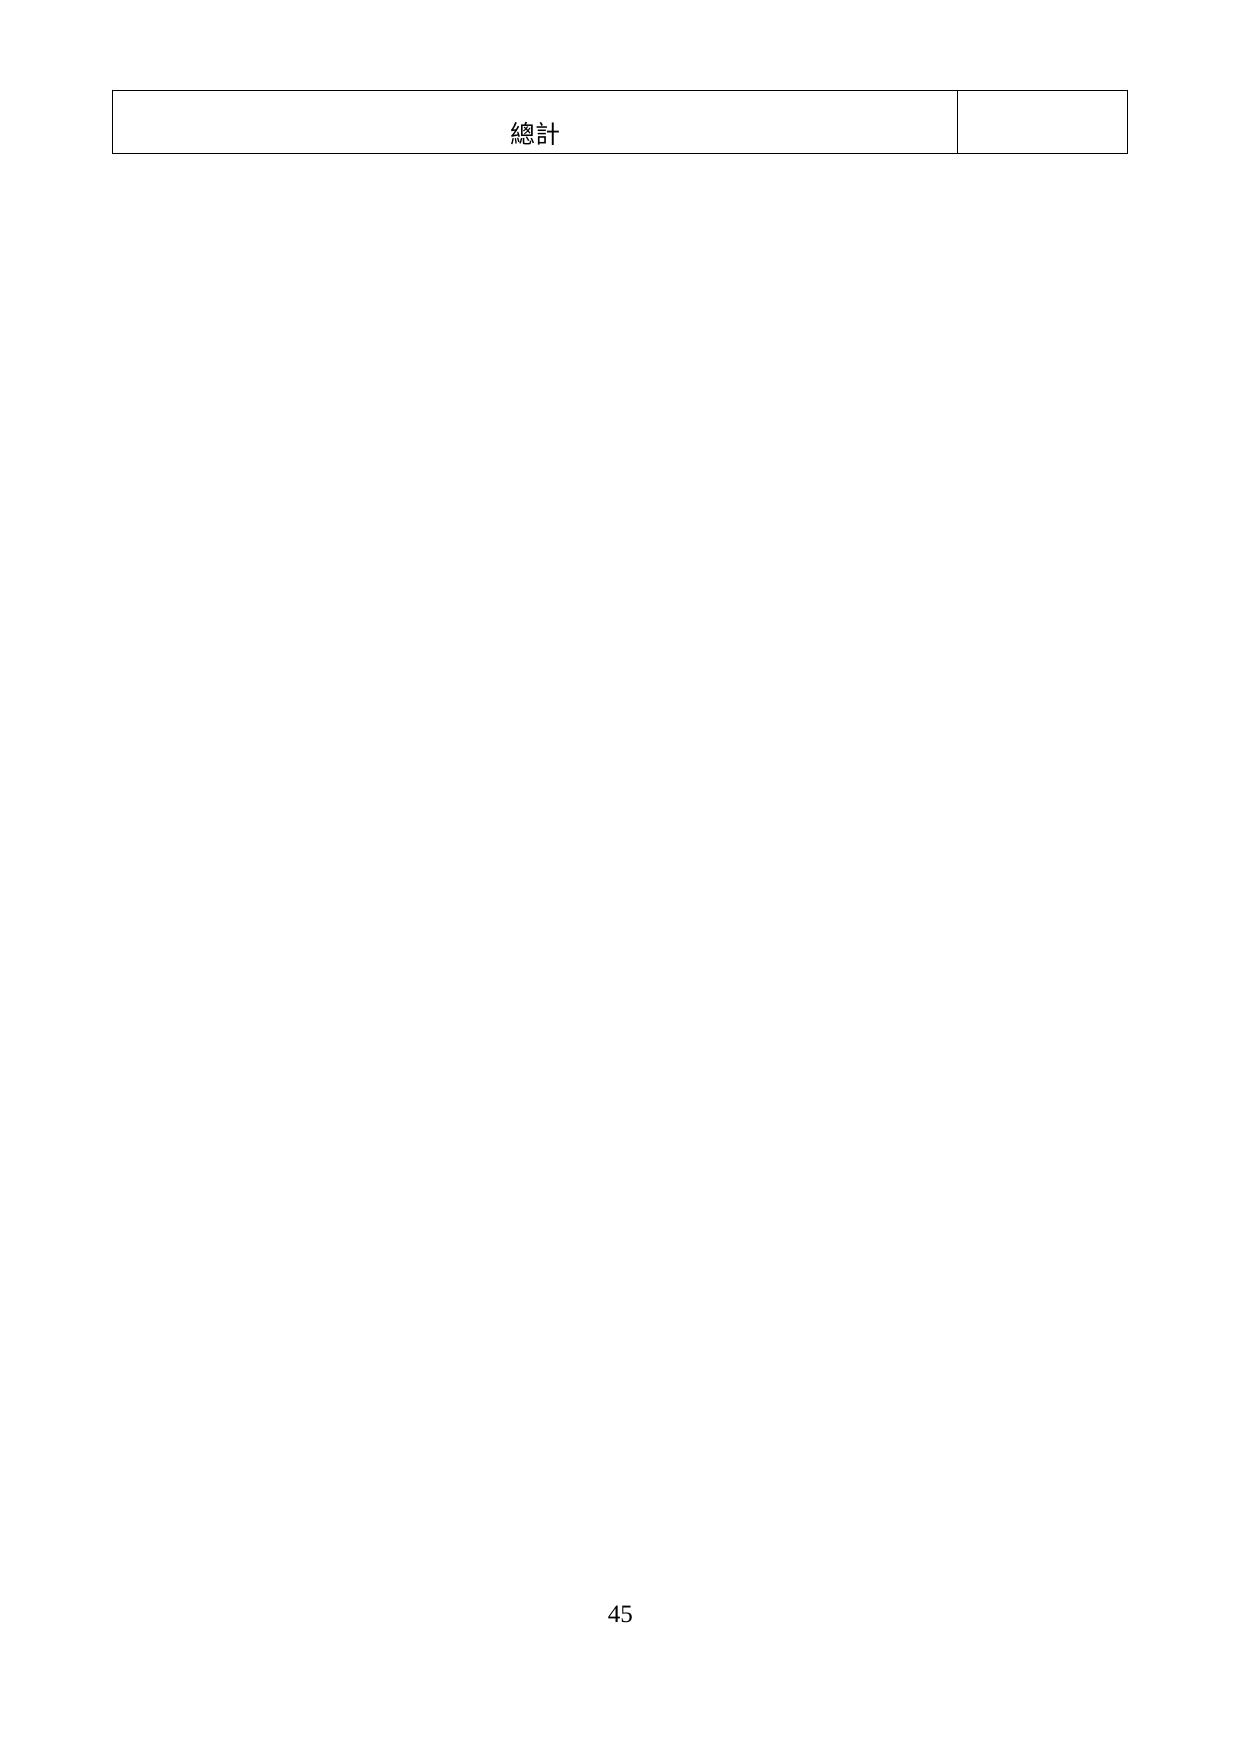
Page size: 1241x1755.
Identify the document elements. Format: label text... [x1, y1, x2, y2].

table_cell [958, 91, 1127, 153]
table_cell 總計 [113, 91, 957, 153]
